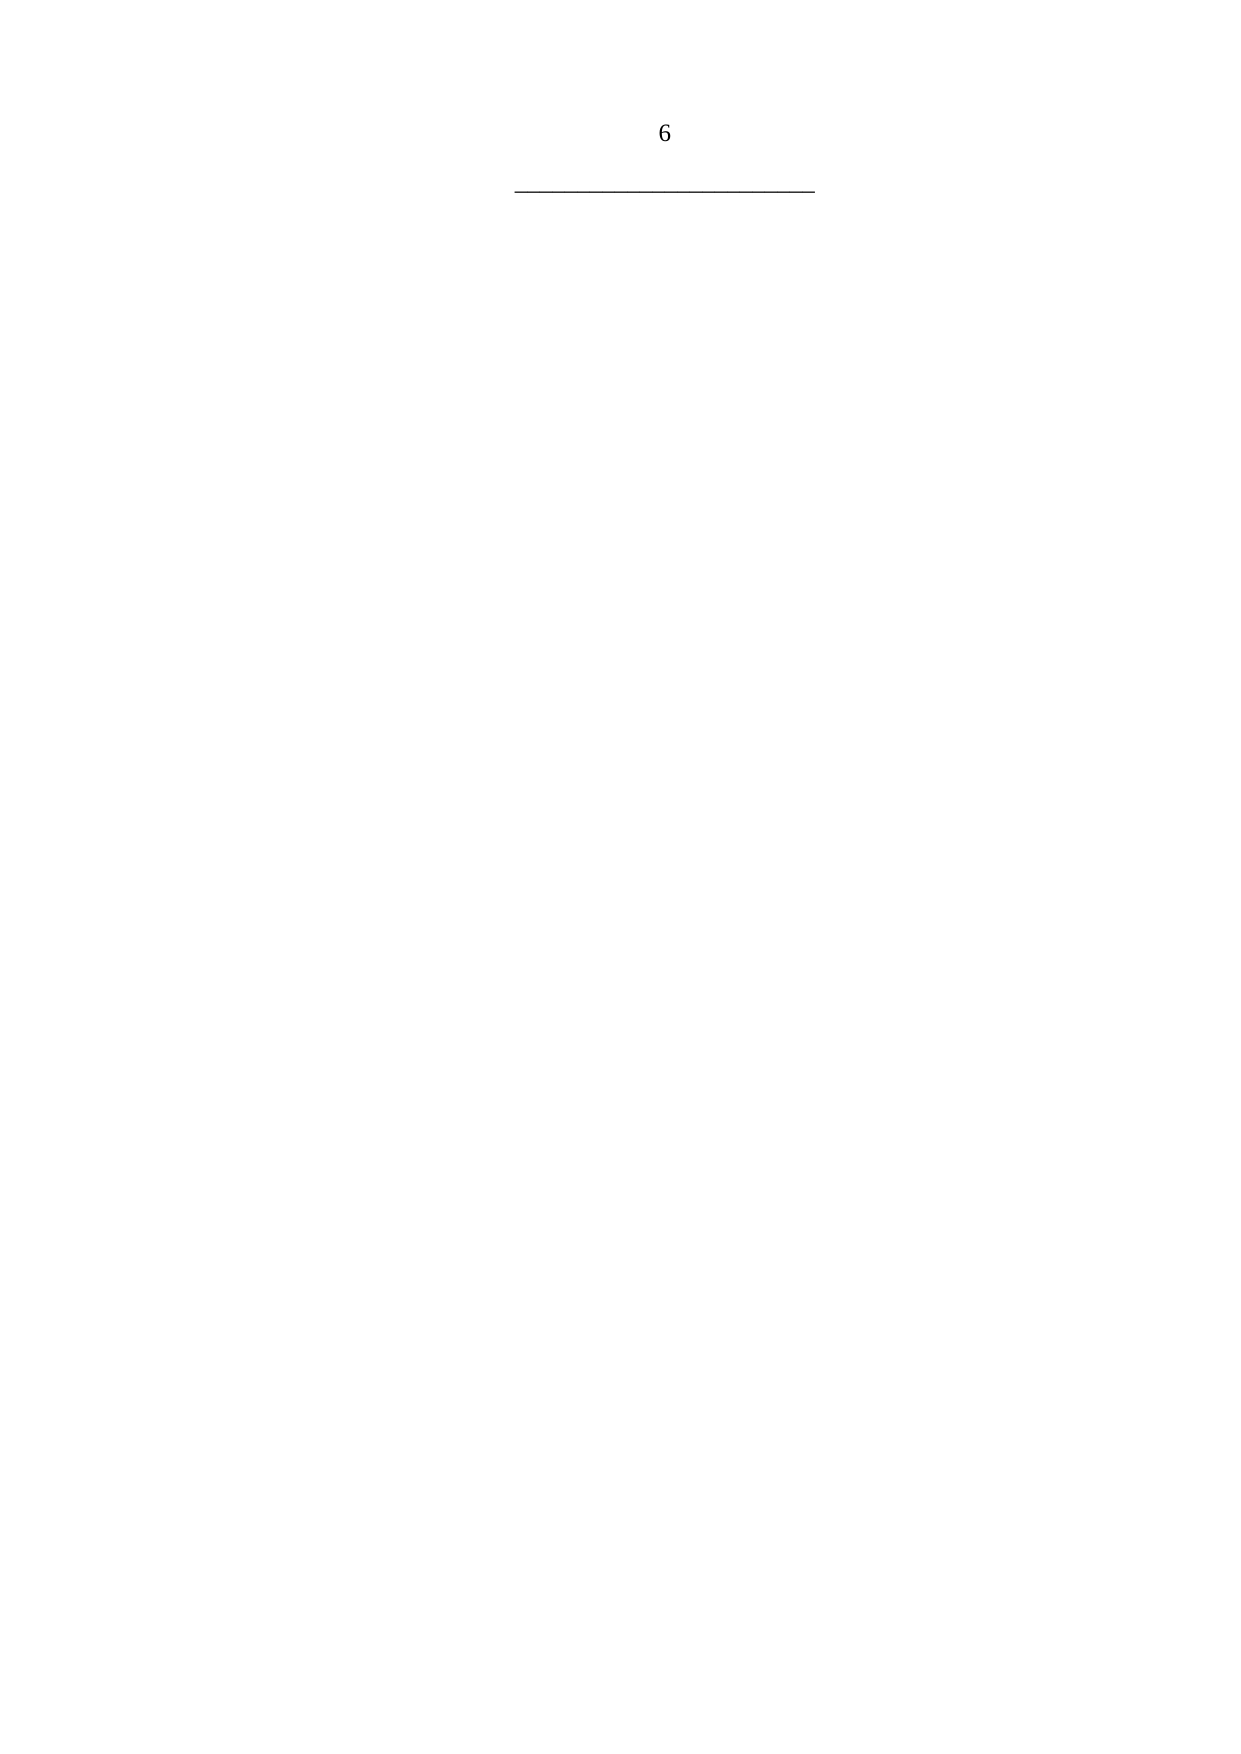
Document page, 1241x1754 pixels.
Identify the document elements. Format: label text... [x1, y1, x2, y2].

text –––––––––––––––––––––––– [177, 176, 1152, 204]
